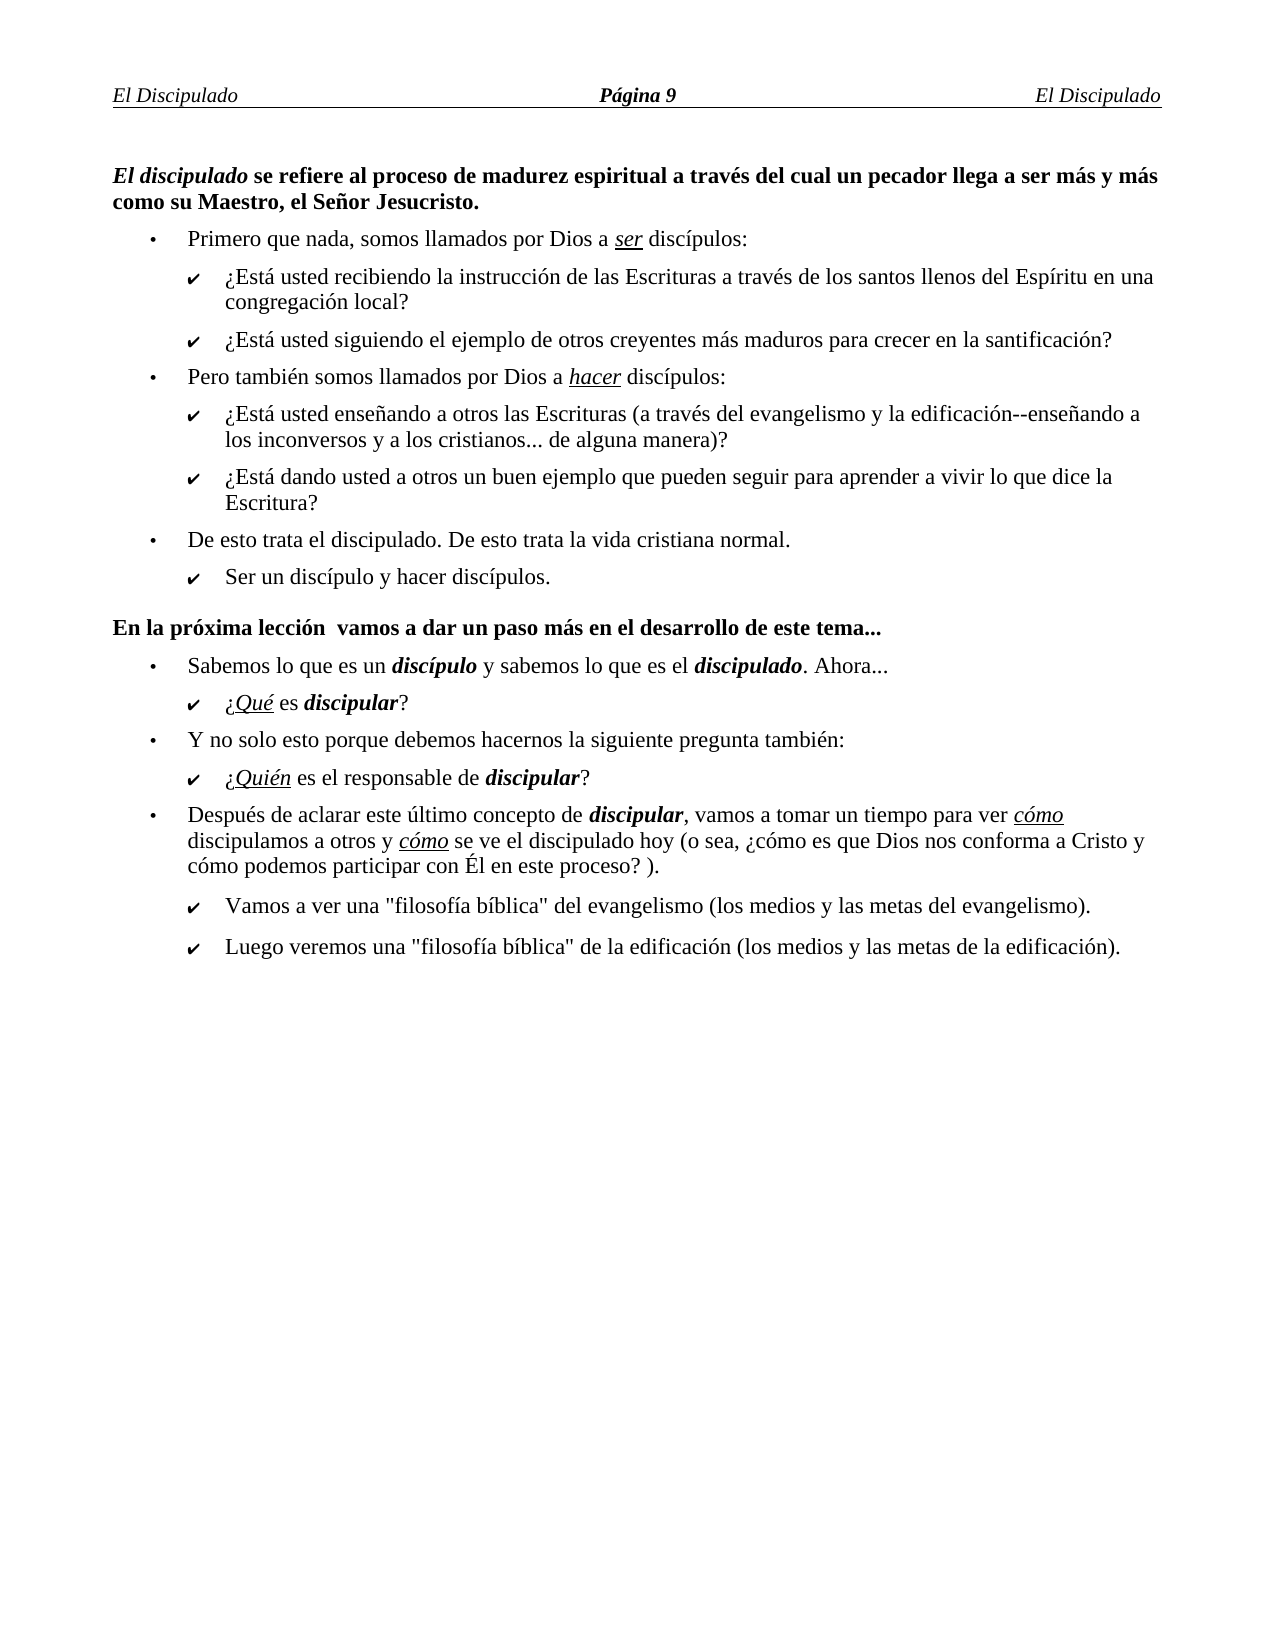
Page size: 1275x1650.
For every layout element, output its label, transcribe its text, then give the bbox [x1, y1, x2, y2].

list De esto trata el discipulado. De esto trata la vida cristiana normal. [150, 527, 1162, 552]
list Después de aclarar este último concepto de discipular, vamos a tomar un tiempo para ver cómo discipulamos a otros y cómo se ve el discipulado hoy (o sea, ¿cómo es que Dios nos conforma a Cristo y cómo podemos participar con Él en este proceso? ). [150, 802, 1162, 878]
text El discipulado se refiere al proceso de madurez espiritual a través del cual un pecador llega a ser más y más como su Maestro, el Señor Jesucristo. [112, 163, 1162, 214]
list Ser un discípulo y hacer discípulos. [187, 564, 1162, 590]
list ¿Está usted recibiendo la instrucción de las Escrituras a través de los santos llenos del Espíritu en una congregación local? [187, 264, 1162, 314]
list ¿Quién es el responsable de discipular? [187, 765, 1162, 790]
list Luego veremos una "filosofía bíblica" de la edificación (los medios y las metas de la edificación). [187, 934, 1162, 959]
list ¿Está usted siguiendo el ejemplo de otros creyentes más maduros para crecer en la santificación? [187, 327, 1162, 352]
text En la próxima lección vamos a dar un paso más en el desarrollo de este tema... [112, 615, 1162, 641]
list Vamos a ver una "filosofía bíblica" del evangelismo (los medios y las metas del evangelismo). [187, 893, 1162, 919]
list ¿Está usted enseñando a otros las Escrituras (a través del evangelismo y la edificación--enseñando a los inconversos y a los cristianos... de alguna manera)? [187, 401, 1162, 452]
list ¿Está dando usted a otros un buen ejemplo que pueden seguir para aprender a vivir lo que dice la Escritura? [187, 464, 1162, 515]
list Primero que nada, somos llamados por Dios a ser discípulos: [150, 226, 1162, 252]
list ¿Qué es discipular? [187, 690, 1162, 715]
list Pero también somos llamados por Dios a hacer discípulos: [150, 364, 1162, 389]
list Sabemos lo que es un discípulo y sabemos lo que es el discipulado. Ahora... [150, 653, 1162, 678]
list Y no solo esto porque debemos hacernos la siguiente pregunta también: [150, 727, 1162, 753]
